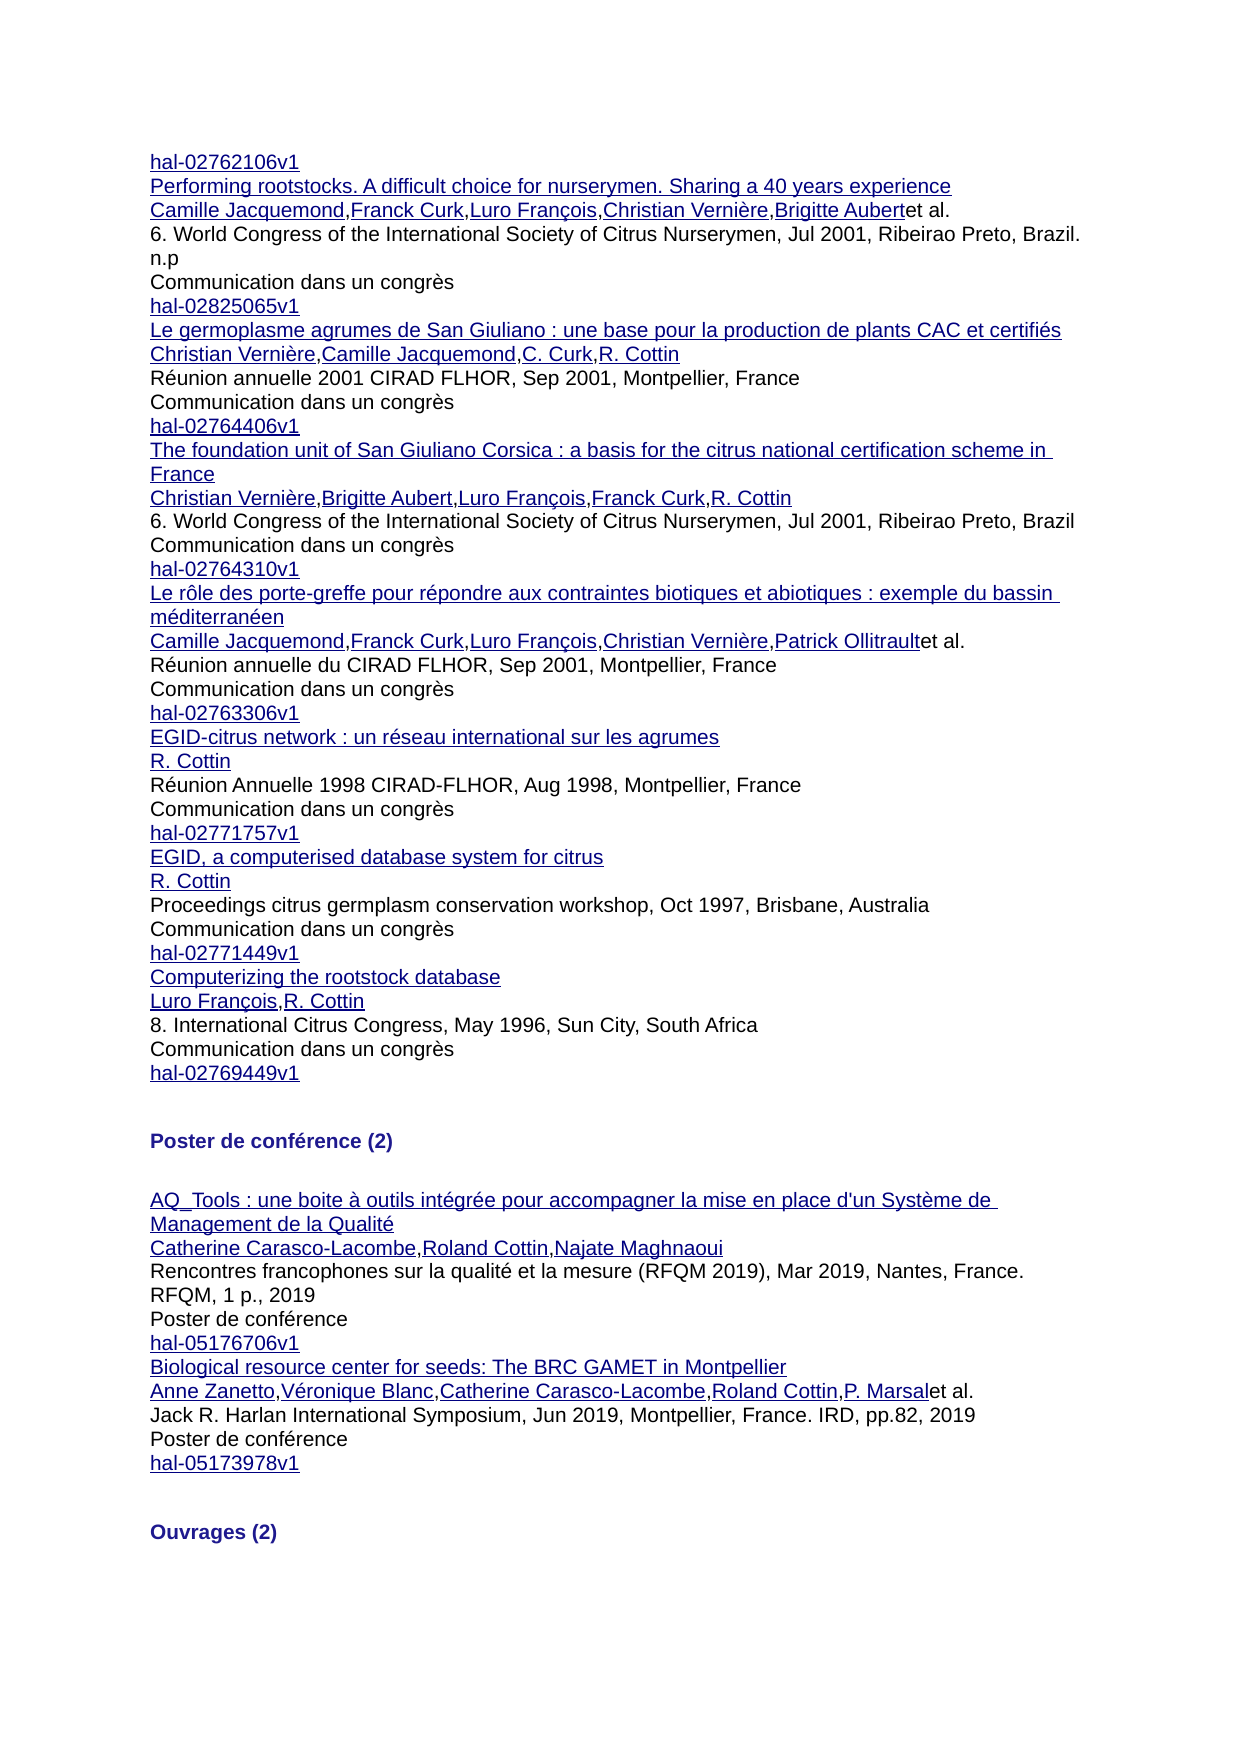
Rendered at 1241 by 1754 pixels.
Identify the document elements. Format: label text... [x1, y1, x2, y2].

table_cell Biological resource center for seeds: The BRC GAMET in Montpellier Anne Zanetto,Véronique Blanc,Catherine Carasco-Lacombe,Roland Cottin,P. Marsalet al. Jack R. Harlan International Symposium, Jun 2019, Montpellier, France. IRD, pp.82, 2019 Poster de conférence hal-05173978v1 [150, 1355, 1090, 1475]
table_cell Performing rootstocks. A difficult choice for nurserymen. Sharing a 40 years experience Camille Jacquemond,Franck Curk,Luro François,Christian Vernière,Brigitte Aubertet al. 6. World Congress of the International Society of Citrus Nurserymen, Jul 2001, Ribeirao Preto, Brazil. n.p Communication dans un congrès hal-02825065v1 [150, 174, 1090, 318]
table_cell Le germoplasme agrumes de San Giuliano : une base pour la production de plants CAC et certifiés Christian Vernière,Camille Jacquemond,C. Curk,R. Cottin Réunion annuelle 2001 CIRAD FLHOR, Sep 2001, Montpellier, France Communication dans un congrès hal-02764406v1 [150, 318, 1090, 437]
table_cell EGID-citrus network : un réseau international sur les agrumes R. Cottin Réunion Annuelle 1998 CIRAD-FLHOR, Aug 1998, Montpellier, France Communication dans un congrès hal-02771757v1 [150, 725, 1090, 845]
table_header AQ_Tools : une boite à outils intégrée pour accompagner la mise en place d'un Système de Management de la Qualité Catherine Carasco-Lacombe,Roland Cottin,Najate Maghnaoui Rencontres francophones sur la qualité et la mesure (RFQM 2019), Mar 2019, Nantes, France. RFQM, 1 p., 2019 Poster de conférence hal-05176706v1 [150, 1188, 1090, 1355]
table_cell Computerizing the rootstock database Luro François,R. Cottin 8. International Citrus Congress, May 1996, Sun City, South Africa Communication dans un congrès hal-02769449v1 [150, 965, 1090, 1084]
subtitle Ouvrages (2) [150, 1520, 1090, 1544]
table_cell Le rôle des porte-greffe pour répondre aux contraintes biotiques et abiotiques : exemple du bassin méditerranéen Camille Jacquemond,Franck Curk,Luro François,Christian Vernière,Patrick Ollitraultet al. Réunion annuelle du CIRAD FLHOR, Sep 2001, Montpellier, France Communication dans un congrès hal-02763306v1 [150, 581, 1090, 725]
subtitle Poster de conférence (2) [150, 1129, 1090, 1153]
table_cell EGID, a computerised database system for citrus R. Cottin Proceedings citrus germplasm conservation workshop, Oct 1997, Brisbane, Australia Communication dans un congrès hal-02771449v1 [150, 845, 1090, 964]
table_cell The foundation unit of San Giuliano Corsica : a basis for the citrus national certification scheme in France Christian Vernière,Brigitte Aubert,Luro François,Franck Curk,R. Cottin 6. World Congress of the International Society of Citrus Nurserymen, Jul 2001, Ribeirao Preto, Brazil Communication dans un congrès hal-02764310v1 [150, 438, 1090, 581]
table_cell hal-02762106v1 [150, 150, 1090, 174]
